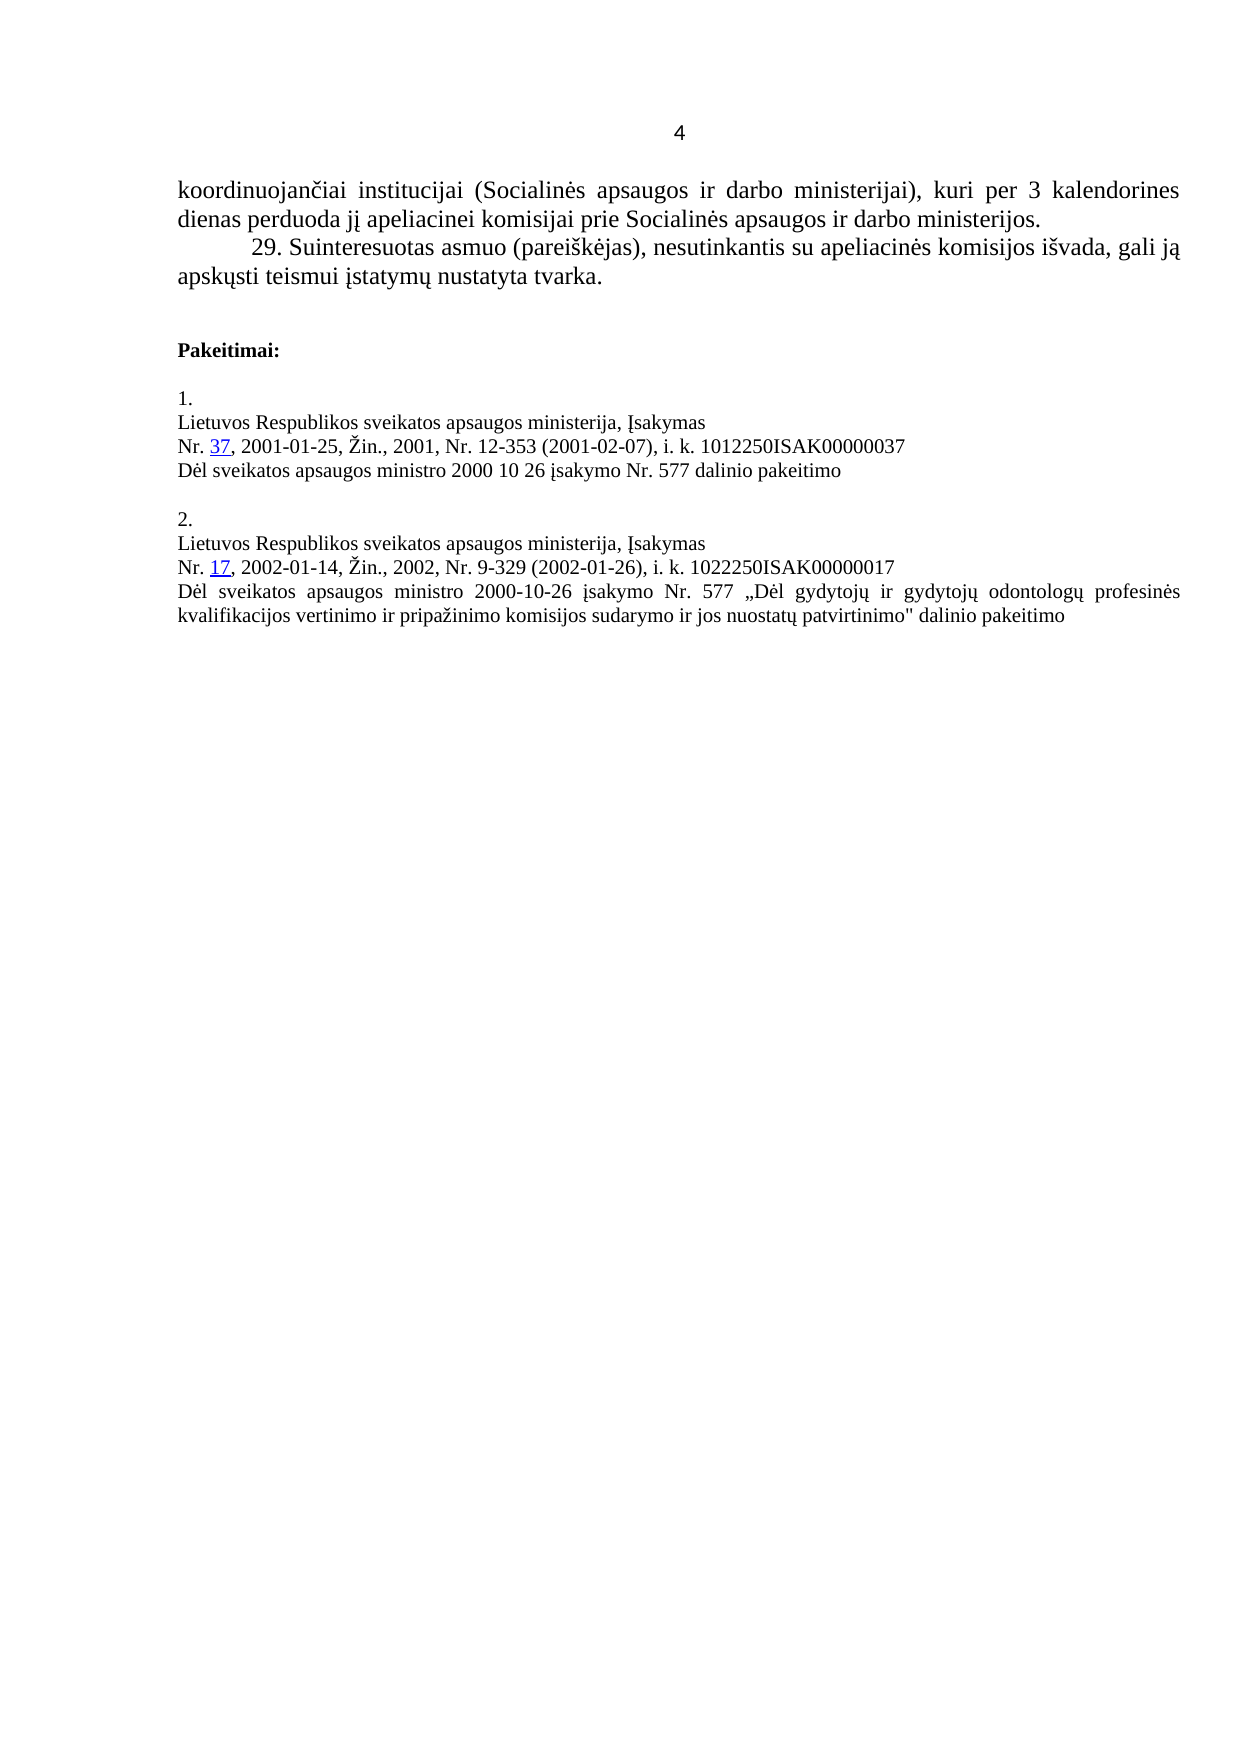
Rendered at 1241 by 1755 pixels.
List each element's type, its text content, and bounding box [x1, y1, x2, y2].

text 29. Suinteresuotas asmuo (pareiškėjas), nesutinkantis su apeliacinės komisijos išvada, gali ją apskųsti teismui įstatymų nustatyta tvarka. [177, 232, 1181, 290]
text Dėl sveikatos apsaugos ministro 2000 10 26 įsakymo Nr. 577 dalinio pakeitimo [177, 458, 1181, 482]
text 2. [177, 506, 1181, 531]
text Lietuvos Respublikos sveikatos apsaugos ministerija, Įsakymas [177, 531, 1181, 554]
text Dėl sveikatos apsaugos ministro 2000-10-26 įsakymo Nr. 577 „Dėl gydytojų ir gydytojų odontologų profesinės kvalifikacijos vertinimo ir pripažinimo komisijos sudarymo ir jos nuostatų patvirtinimo" dalinio pakeitimo [177, 579, 1181, 627]
text Nr. 37, 2001-01-25, Žin., 2001, Nr. 12-353 (2001-02-07), i. k. 1012250ISAK00000037 [177, 434, 1181, 458]
text koordinuojančiai institucijai (Socialinės apsaugos ir darbo ministerijai), kuri per 3 kalendorines dienas perduoda jį apeliacinei komisijai prie Socialinės apsaugos ir darbo ministerijos. [177, 175, 1181, 232]
text Pakeitimai: [177, 338, 1181, 362]
text Lietuvos Respublikos sveikatos apsaugos ministerija, Įsakymas [177, 410, 1181, 434]
text 1. [177, 386, 1181, 410]
text Nr. 17, 2002-01-14, Žin., 2002, Nr. 9-329 (2002-01-26), i. k. 1022250ISAK00000017 [177, 554, 1181, 579]
